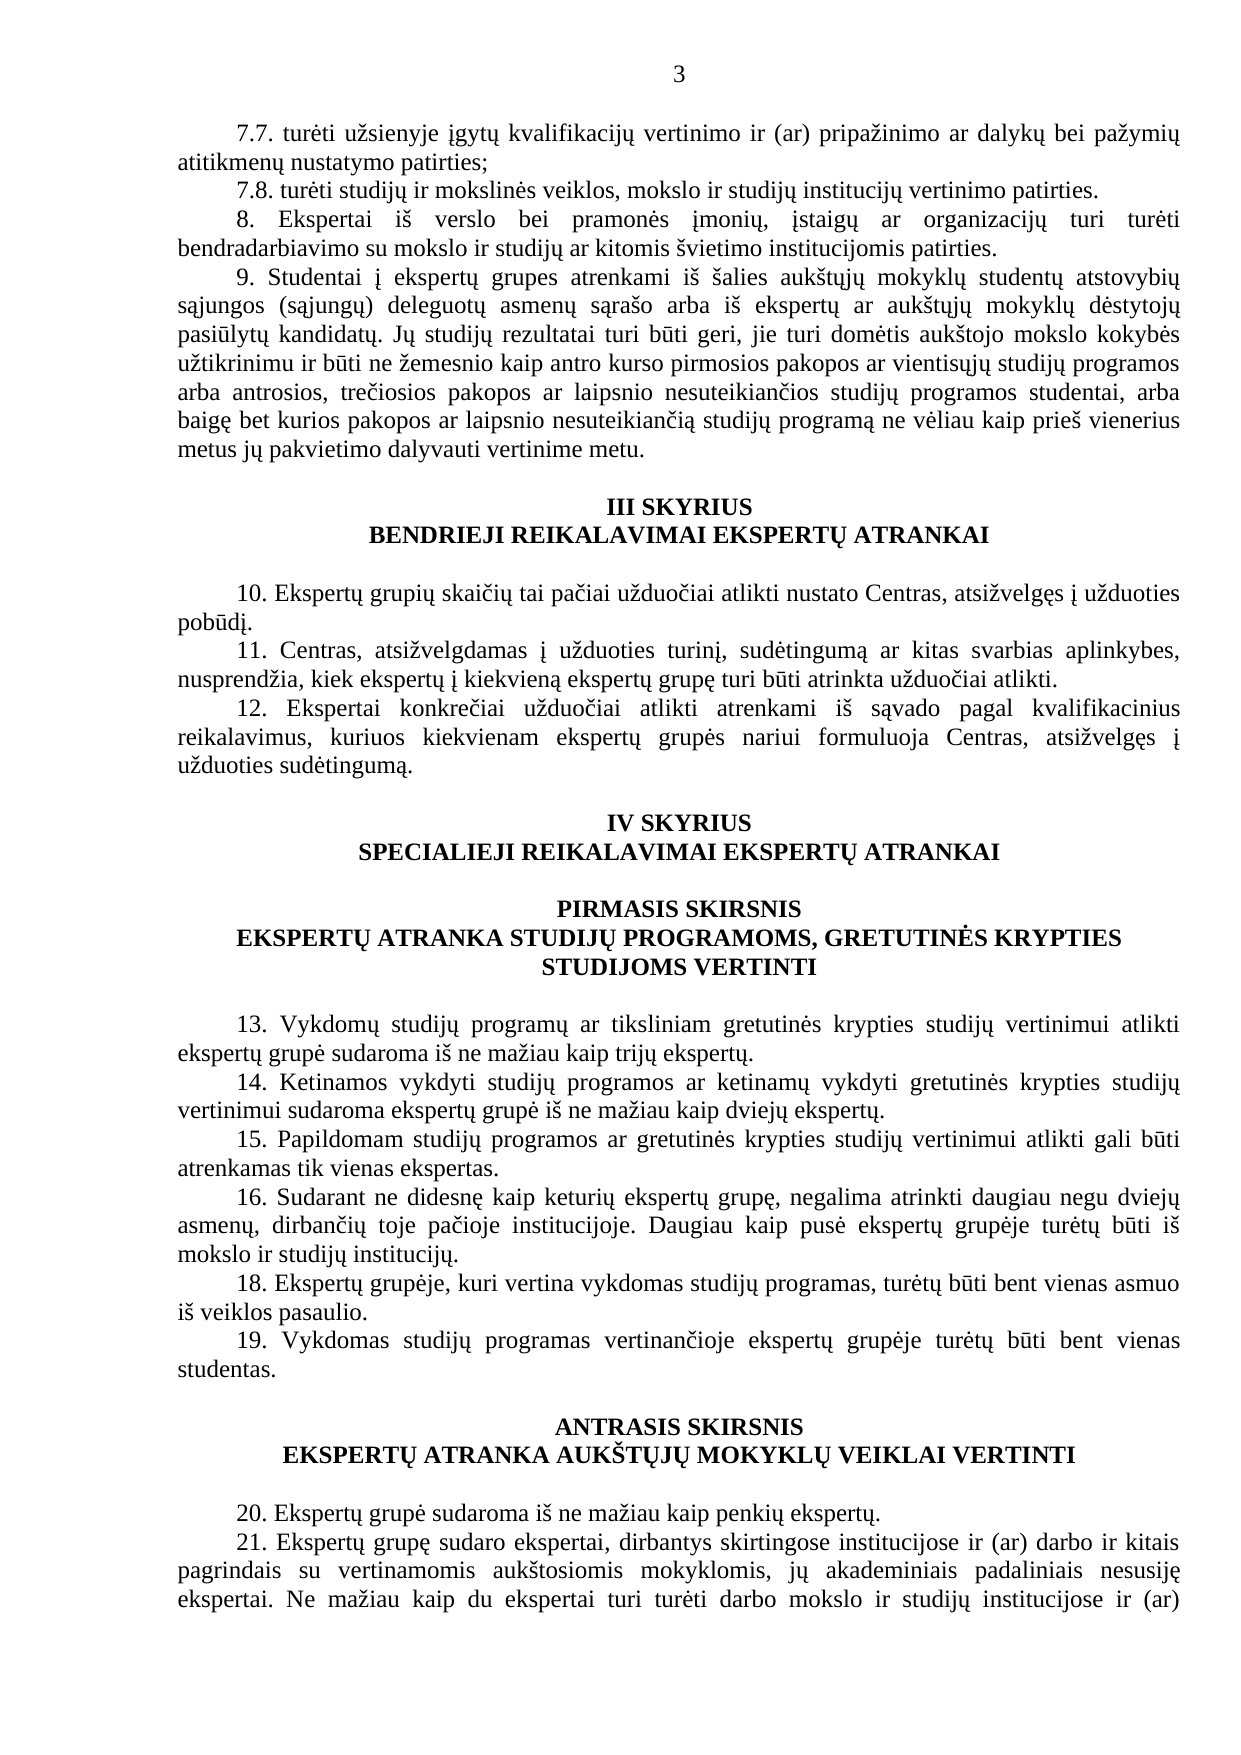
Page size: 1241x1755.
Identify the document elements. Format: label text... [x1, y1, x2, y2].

text antrasis skiRsnis [177, 1412, 1181, 1441]
text 18. Ekspertų grupėje, kuri vertina vykdomas studijų programas, turėtų būti bent vienas asmuo iš veiklos pasaulio. [177, 1268, 1181, 1326]
text 15. Papildomam studijų programos ar gretutinės krypties studijų vertinimui atlikti gali būti atrenkamas tik vienas ekspertas. [177, 1124, 1181, 1182]
text 8. Ekspertai iš verslo bei pramonės įmonių, įstaigų ar organizacijų turi turėti bendradarbiavimo su mokslo ir studijų ar kitomis švietimo institucijomis patirties. [177, 204, 1181, 262]
text 11. Centras, atsižvelgdamas į užduoties turinį, sudėtingumą ar kitas svarbias aplinkybes, nusprendžia, kiek ekspertų į kiekvieną ekspertų grupę turi būti atrinkta užduočiai atlikti. [177, 636, 1181, 693]
text Pirmasis skirsnis [177, 894, 1181, 923]
text III SKYRIUS [177, 492, 1181, 521]
text 14. Ketinamos vykdyti studijų programos ar ketinamų vykdyti gretutinės krypties studijų vertinimui sudaroma ekspertų grupė iš ne mažiau kaip dviejų ekspertų. [177, 1067, 1181, 1124]
text SPECIALIEJI REIKALAVIMAI EKSPERTŲ ATRANKAI [177, 837, 1181, 866]
text 7.7. turėti užsienyje įgytų kvalifikacijų vertinimo ir (ar) pripažinimo ar dalykų bei pažymių atitikmenų nustatymo patirties; [177, 118, 1181, 176]
text EKSPERTŲ ATRANKA STUDIJŲ PROGRAMOMS, GRETUTINĖS KRYPTIES STUDIJOMS VERTINTI [177, 923, 1181, 981]
text 7.8. turėti studijų ir mokslinės veiklos, mokslo ir studijų institucijų vertinimo patirties. [177, 176, 1181, 204]
text BENDRIEJI REIKALAVIMAI EKSPERTŲ ATRANKAI [177, 521, 1181, 549]
text 10. Ekspertų grupių skaičių tai pačiai užduočiai atlikti nustato Centras, atsižvelgęs į užduoties pobūdį. [177, 578, 1181, 636]
text EKSPERTŲ ATRANKA AUKŠTŲJŲ MOKYKLŲ VEIKLAI VERTINTI [177, 1441, 1181, 1469]
text 21. Ekspertų grupę sudaro ekspertai, dirbantys skirtingose institucijose ir (ar) darbo ir kitais pagrindais su vertinamomis aukštosiomis mokyklomis, jų akademiniais padaliniais nesusiję ekspertai. Ne mažiau kaip du ekspertai turi turėti darbo mokslo ir studijų institucijose ir (ar) [177, 1527, 1181, 1613]
text 19. Vykdomas studijų programas vertinančioje ekspertų grupėje turėtų būti bent vienas studentas. [177, 1326, 1181, 1383]
text IV SKYRIUS [177, 808, 1181, 837]
text 16. Sudarant ne didesnę kaip keturių ekspertų grupę, negalima atrinkti daugiau negu dviejų asmenų, dirbančių toje pačioje institucijoje. Daugiau kaip pusė ekspertų grupėje turėtų būti iš mokslo ir studijų institucijų. [177, 1182, 1181, 1268]
text 9. Studentai į ekspertų grupes atrenkami iš šalies aukštųjų mokyklų studentų atstovybių sąjungos (sąjungų) deleguotų asmenų sąrašo arba iš ekspertų ar aukštųjų mokyklų dėstytojų pasiūlytų kandidatų. Jų studijų rezultatai turi būti geri, jie turi domėtis aukštojo mokslo kokybės užtikrinimu ir būti ne žemesnio kaip antro kurso pirmosios pakopos ar vientisųjų studijų programos arba antrosios, trečiosios pakopos ar laipsnio nesuteikiančios studijų programos studentai, arba baigę bet kurios pakopos ar laipsnio nesuteikiančią studijų programą ne vėliau kaip prieš vienerius metus jų pakvietimo dalyvauti vertinime metu. [177, 262, 1181, 463]
text 12. Ekspertai konkrečiai užduočiai atlikti atrenkami iš sąvado pagal kvalifikacinius reikalavimus, kuriuos kiekvienam ekspertų grupės nariui formuluoja Centras, atsižvelgęs į užduoties sudėtingumą. [177, 693, 1181, 779]
text 13. Vykdomų studijų programų ar tiksliniam gretutinės krypties studijų vertinimui atlikti ekspertų grupė sudaroma iš ne mažiau kaip trijų ekspertų. [177, 1009, 1181, 1067]
text 20. Ekspertų grupė sudaroma iš ne mažiau kaip penkių ekspertų. [177, 1498, 1181, 1527]
